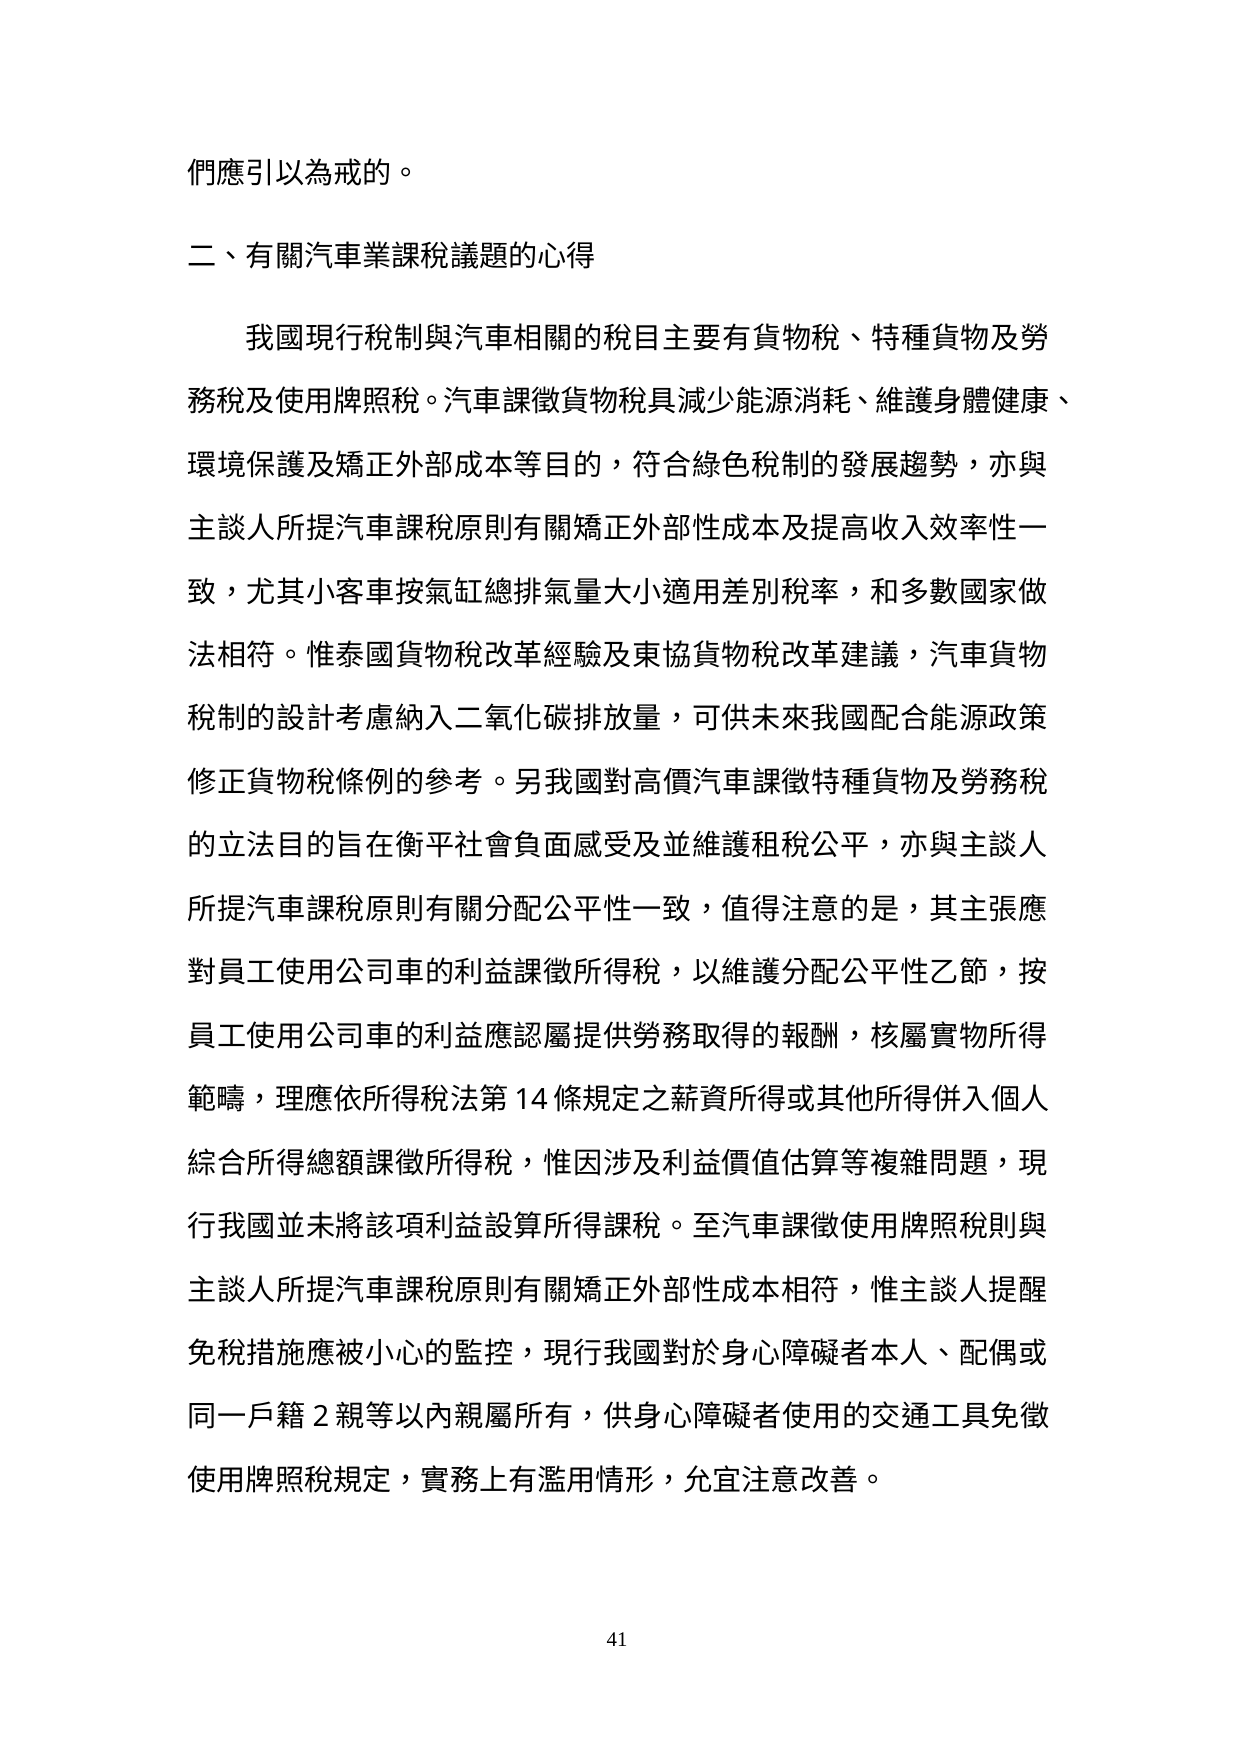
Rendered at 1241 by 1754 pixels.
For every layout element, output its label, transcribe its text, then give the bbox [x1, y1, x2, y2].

text 二、有關汽車業課稅議題的心得 [187, 232, 1049, 274]
text 們應引以為戒的。 [187, 150, 1049, 192]
text 我國現行稅制與汽車相關的稅目主要有貨物稅、特種貨物及勞務稅及使用牌照稅。汽車課徵貨物稅具減少能源消耗、維護身體健康、環境保護及矯正外部成本等目的，符合綠色稅制的發展趨勢，亦與主談人所提汽車課稅原則有關矯正外部性成本及提高收入效率性一致，尤其小客車按氣缸總排氣量大小適用差別稅率，和多數國家做法相符。惟泰國貨物稅改革經驗及東協貨物稅改革建議，汽車貨物稅制的設計考慮納入二氧化碳排放量，可供未來我國配合能源政策修正貨物稅條例的參考。另我國對高價汽車課徵特種貨物及勞務稅的立法目的旨在衡平社會負面感受及並維護租稅公平，亦與主談人所提汽車課稅原則有關分配公平性一致，值得注意的是，其主張應對員工使用公司車的利益課徵所得稅，以維護分配公平性乙節，按員工使用公司車的利益應認屬提供勞務取得的報酬，核屬實物所得範疇，理應依所得稅法第14條規定之薪資所得或其他所得併入個人綜合所得總額課徵所得稅，惟因涉及利益價值估算等複雜問題，現行我國並未將該項利益設算所得課稅。至汽車課徵使用牌照稅則與主談人所提汽車課稅原則有關矯正外部性成本相符，惟主談人提醒免稅措施應被小心的監控，現行我國對於身心障礙者本人、配偶或同一戶籍2親等以內親屬所有，供身心障礙者使用的交通工具免徵使用牌照稅規定，實務上有濫用情形，允宜注意改善。 [187, 314, 1049, 1499]
